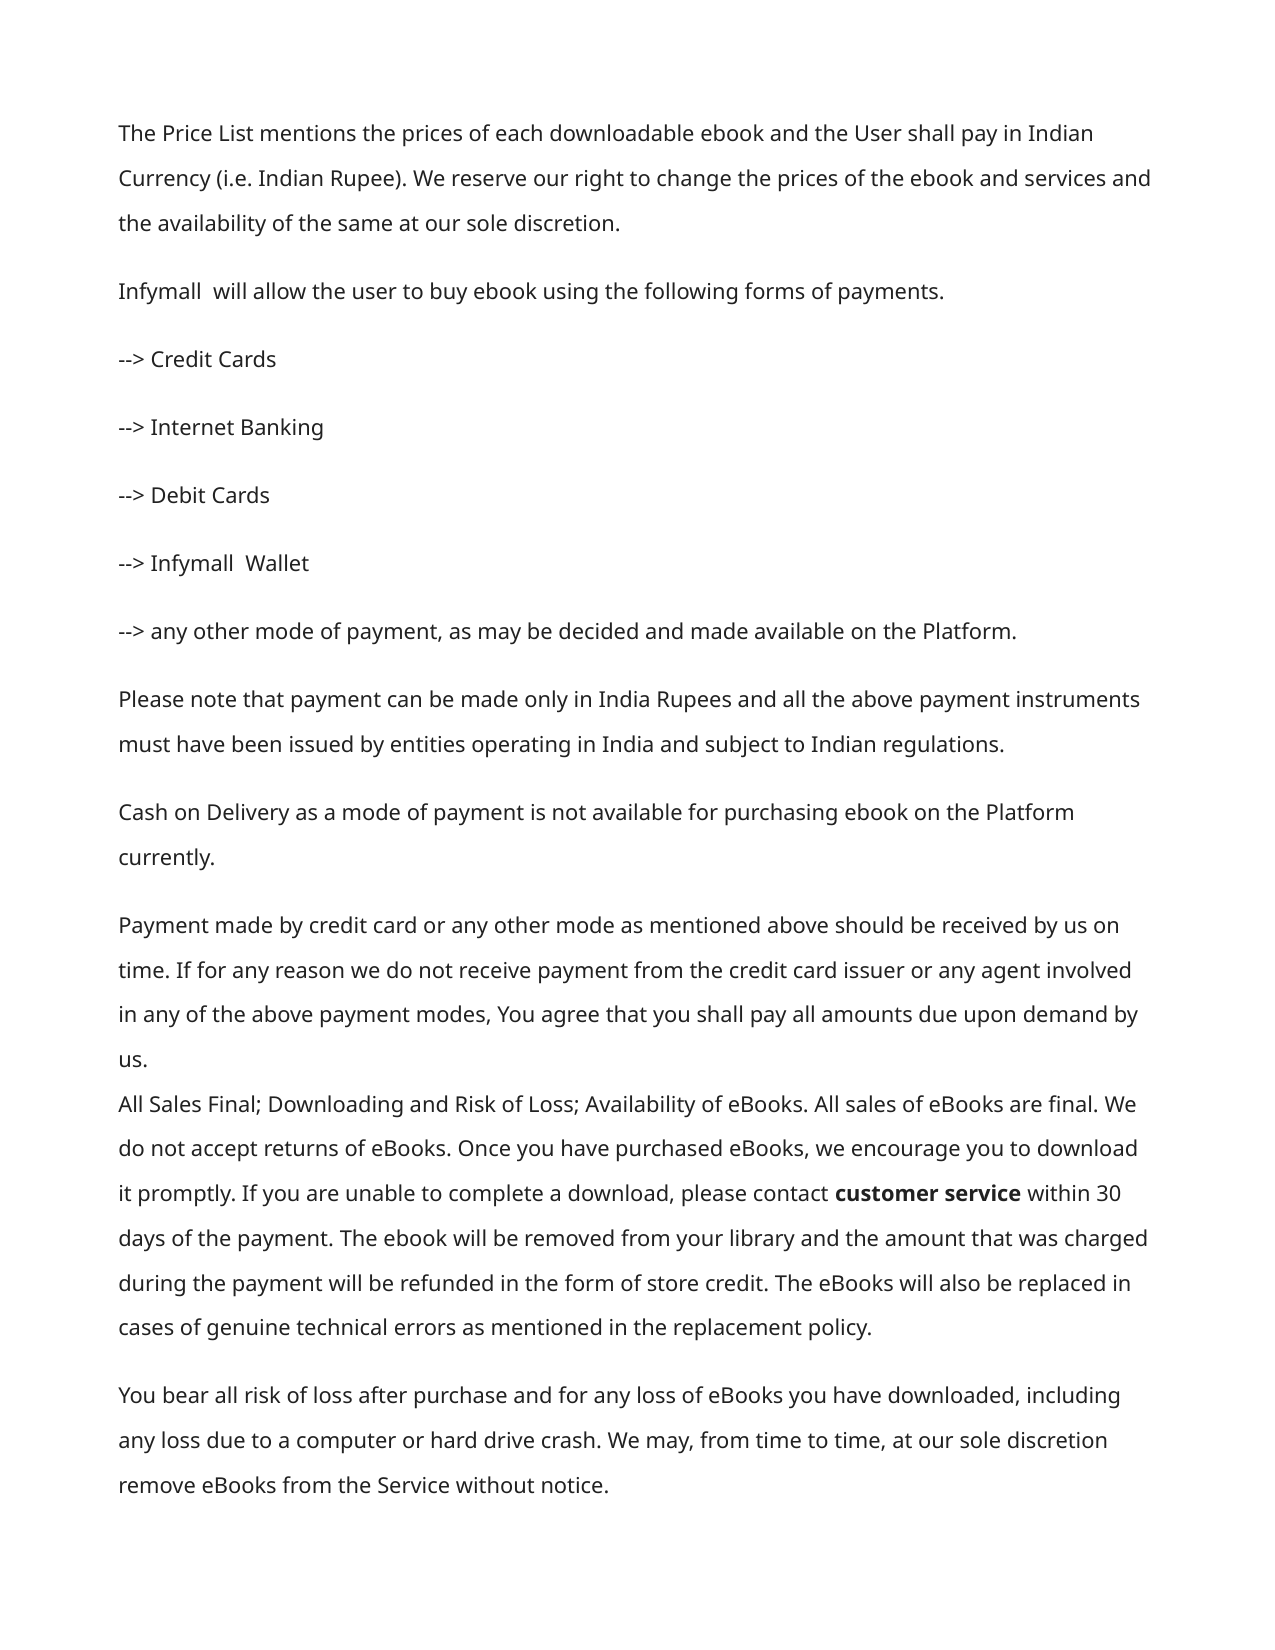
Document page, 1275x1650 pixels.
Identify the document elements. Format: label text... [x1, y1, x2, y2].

text --> Internet Banking [118, 412, 1157, 442]
text Infymall will allow the user to buy ebook using the following forms of payments. [118, 276, 1157, 305]
text --> Credit Cards [118, 344, 1157, 373]
text All Sales Final; Downloading and Risk of Loss; Availability of eBooks. All sales of eBooks are final. We do not accept returns of eBooks. Once you have purchased eBooks, we encourage you to download it promptly. If you are unable to complete a download, please contact customer service within 30 days of the payment. The ebook will be removed from your library and the amount that was charged during the payment will be refunded in the form of store credit. The eBooks will also be replaced in cases of genuine technical errors as mentioned in the replacement policy. [118, 1089, 1157, 1342]
text The Price List mentions the prices of each downloadable ebook and the User shall pay in Indian Currency (i.e. Indian Rupee). We reserve our right to change the prices of the ebook and services and the availability of the same at our sole discretion. [118, 118, 1157, 237]
text --> Infymall Wallet [118, 548, 1157, 578]
text Payment made by credit card or any other mode as mentioned above should be received by us on time. If for any reason we do not receive payment from the credit card issuer or any agent involved in any of the above payment modes, You agree that you shall pay all amounts due upon demand by us. [118, 910, 1157, 1074]
text --> any other mode of payment, as may be decided and made available on the Platform. [118, 616, 1157, 646]
text --> Debit Cards [118, 480, 1157, 510]
text Cash on Delivery as a mode of payment is not available for purchasing ebook on the Platform currently. [118, 797, 1157, 872]
text You bear all risk of loss after purchase and for any loss of eBooks you have downloaded, including any loss due to a computer or hard drive crash. We may, from time to time, at our sole discretion remove eBooks from the Service without notice. [118, 1380, 1157, 1499]
text Please note that payment can be made only in India Rupees and all the above payment instruments must have been issued by entities operating in India and subject to Indian regulations. [118, 684, 1157, 759]
